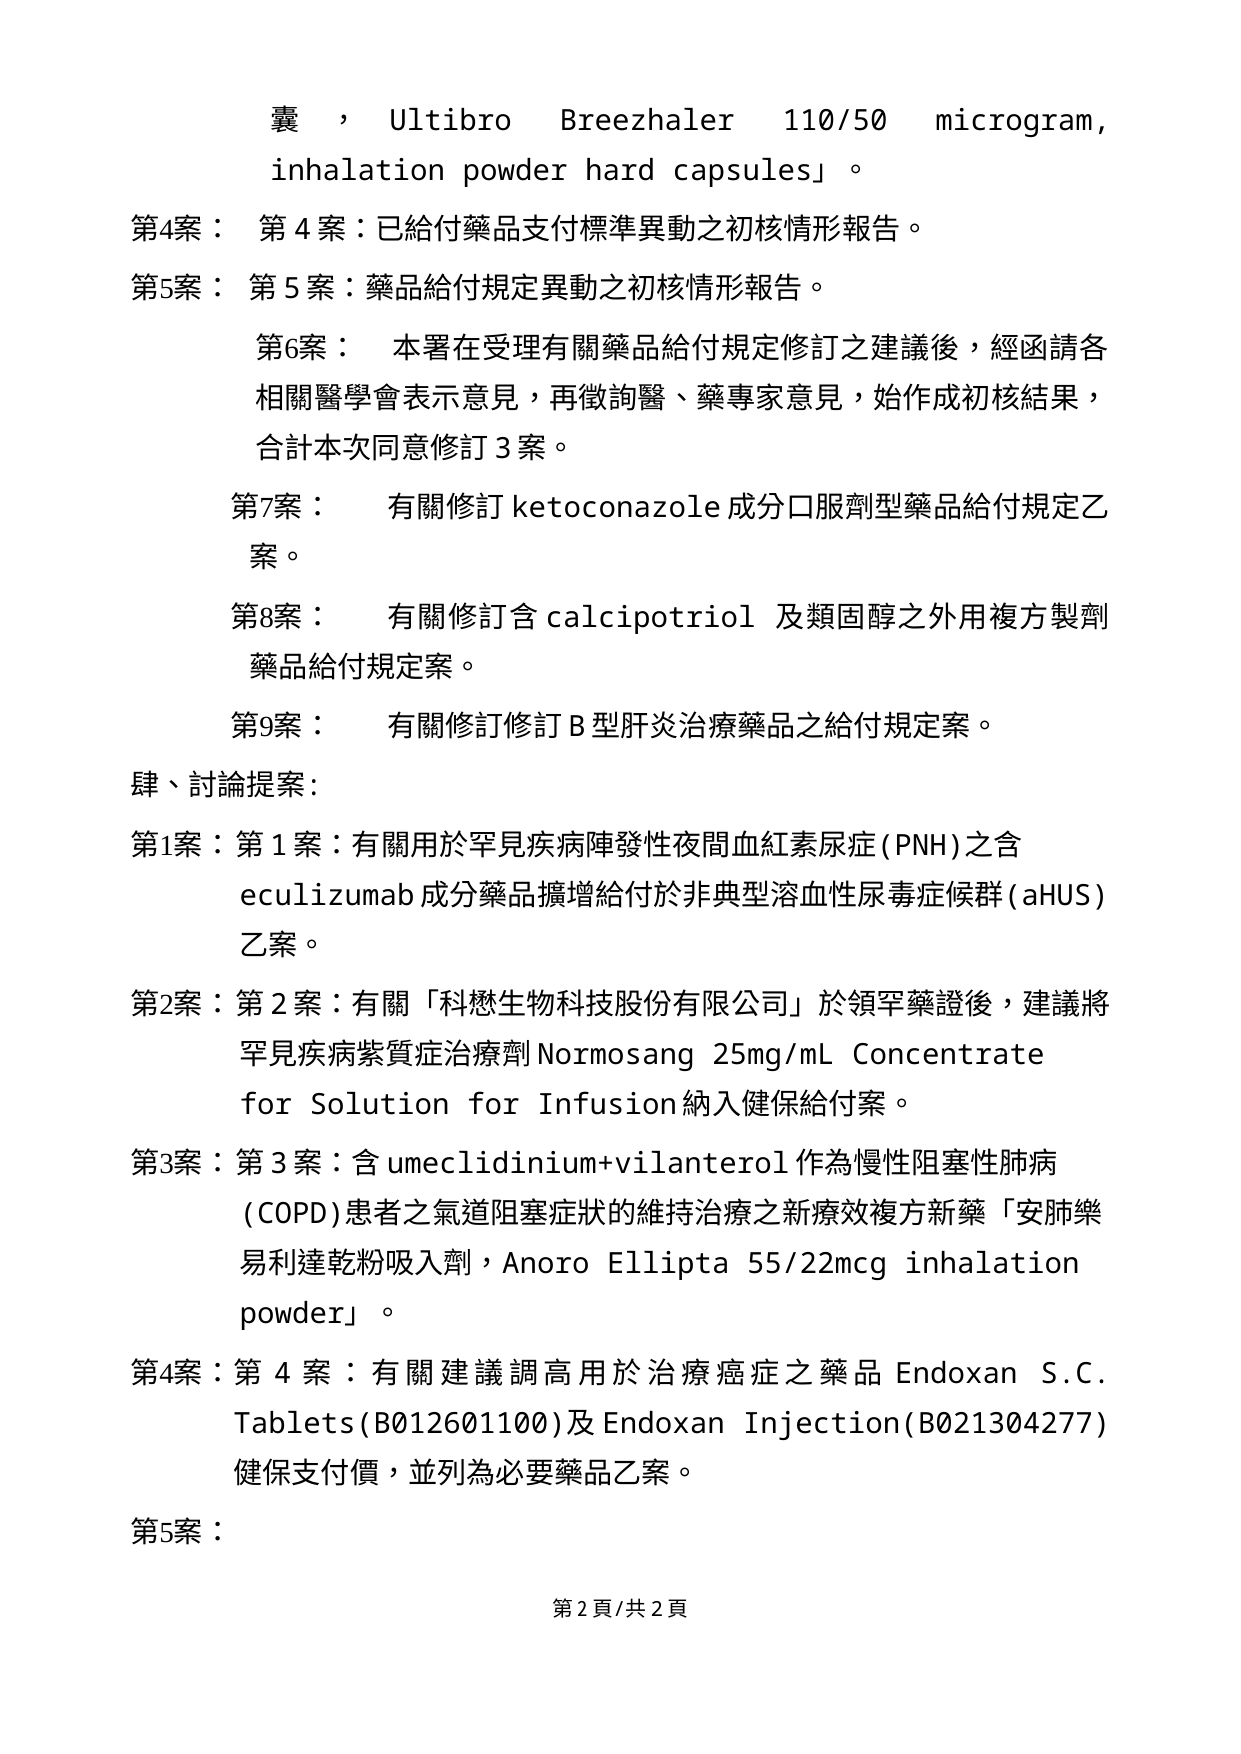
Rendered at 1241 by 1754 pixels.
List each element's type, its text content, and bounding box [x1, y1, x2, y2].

subtitle 第4案：已給付藥品支付標準異動之初核情形報告。 [130, 199, 1110, 249]
subtitle 討論提案: [130, 756, 1110, 806]
subtitle 囊，Ultibro Breezhaler 110/50 microgram, inhalation powder hard capsules」。 [233, 90, 1110, 190]
subtitle 有關修訂修訂B型肝炎治療藥品之給付規定案。 [230, 696, 1110, 746]
subtitle 本署在受理有關藥品給付規定修訂之建議後，經函請各相關醫學會表示意見，再徵詢醫、藥專家意見，始作成初核結果，合計本次同意修訂3案。 [255, 318, 1110, 468]
subtitle 有關修訂ketoconazole成分口服劑型藥品給付規定乙案。 [230, 478, 1110, 578]
subtitle 第3案：含umeclidinium+vilanterol作為慢性阻塞性肺病(COPD)患者之氣道阻塞症狀的維持治療之新療效複方新藥「安肺樂易利達乾粉吸入劑，Anoro Ellipta 55/22mcg inhalation powder」。 [130, 1134, 1110, 1334]
subtitle 第4案：有關建議調高用於治療癌症之藥品Endoxan S.C. Tablets(B012601100)及Endoxan Injection(B021304277)健保支付價，並列為必要藥品乙案。 [130, 1343, 1110, 1493]
subtitle 有關修訂含calcipotriol 及類固醇之外用複方製劑藥品給付規定案。 [230, 587, 1110, 687]
subtitle 第2案：有關「科懋生物科技股份有限公司」於領罕藥證後，建議將罕見疾病紫質症治療劑Normosang 25mg/mL Concentrate for Solution for Infusion納入健保給付案。 [130, 974, 1110, 1124]
subtitle 第1案：有關用於罕見疾病陣發性夜間血紅素尿症(PNH)之含eculizumab成分藥品擴增給付於非典型溶血性尿毒症候群(aHUS)乙案。 [130, 815, 1110, 965]
subtitle 第5案：藥品給付規定異動之初核情形報告。 [130, 259, 1110, 309]
